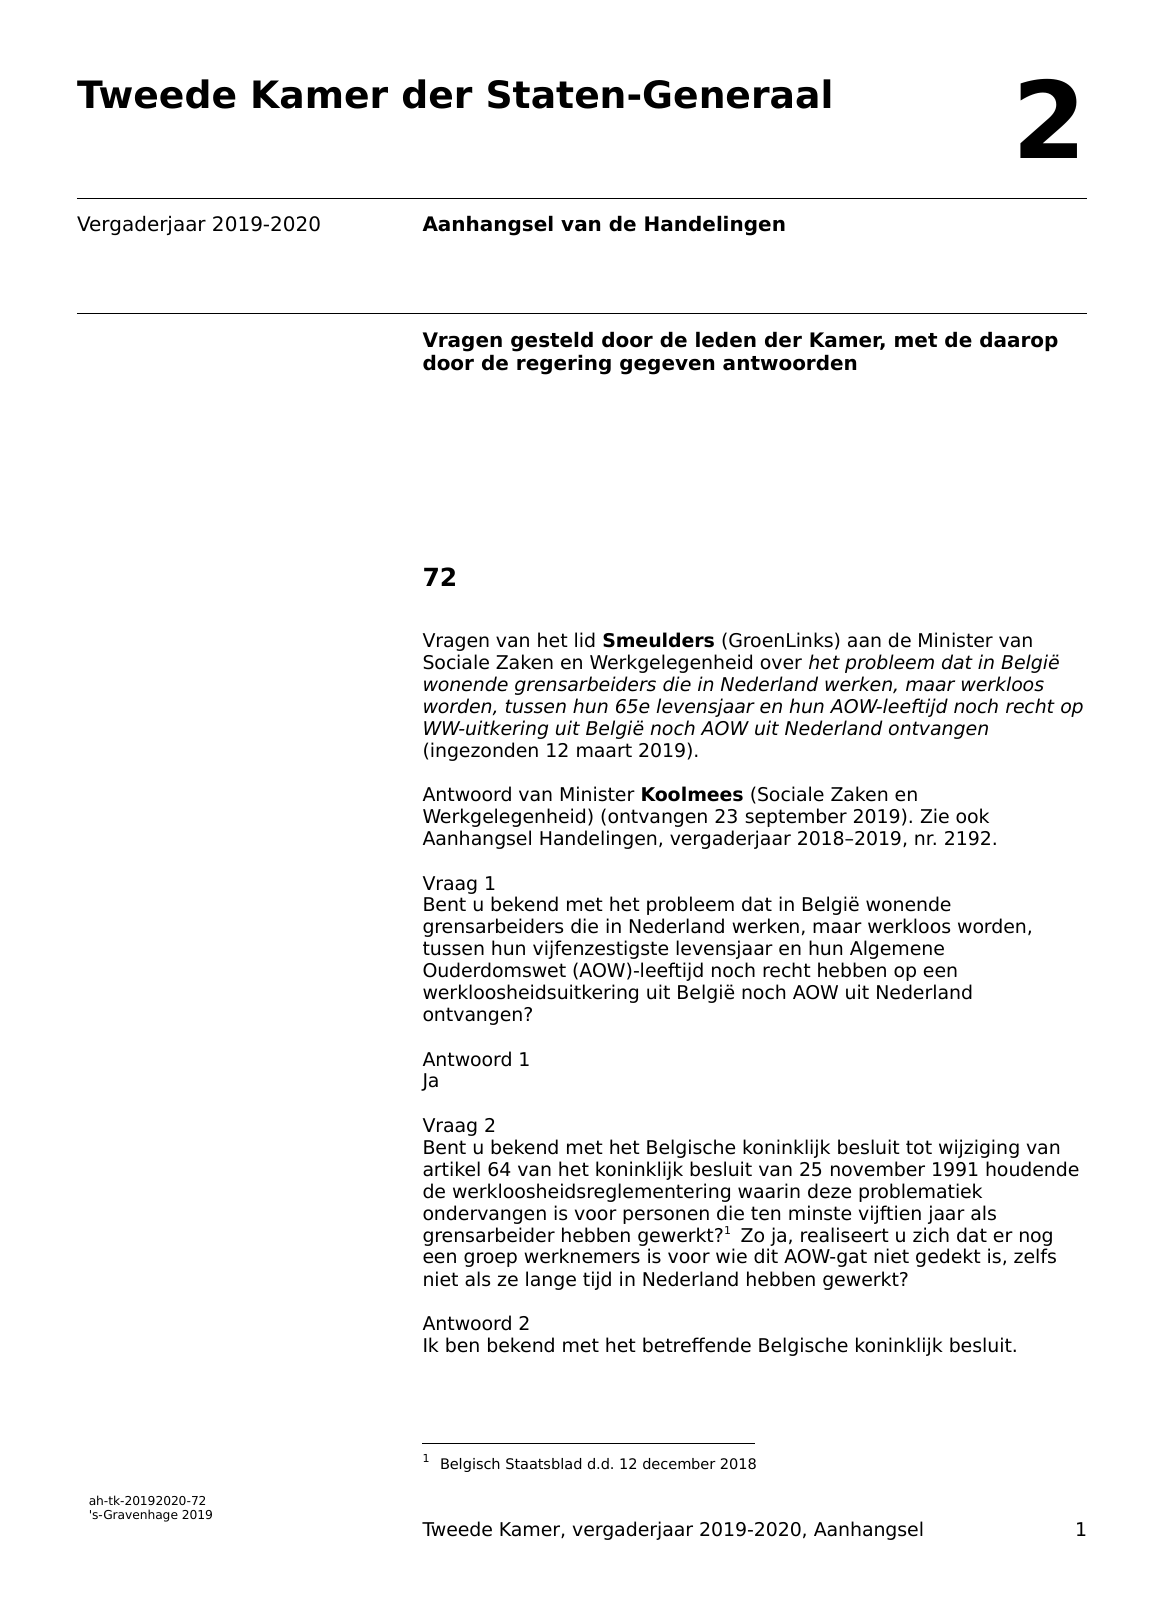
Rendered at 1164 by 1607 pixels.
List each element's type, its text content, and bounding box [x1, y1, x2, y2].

text Ik ben bekend met het betreffende Belgische koninklijk besluit. [422, 1334, 1087, 1357]
table_cell Vragen gesteld door de leden der Kamer, met de daarop door de regering gegeven antwoorden [422, 314, 1087, 375]
table_header 2 [886, 59, 1087, 198]
table_header Tweede Kamer der Staten-Generaal [77, 59, 886, 198]
table_cell Vergaderjaar 2019-2020 [77, 199, 422, 313]
table_cell Aanhangsel van de Handelingen [422, 199, 1087, 313]
text 72 [422, 563, 1087, 592]
text ah-tk-20192020-72 [88, 1494, 323, 1508]
text Bent u bekend met het probleem dat in België wonende grensarbeiders die in Nederland werken, maar werkloos worden, tussen hun vijfenzestigste levensjaar en hun Algemene Ouderdomswet (AOW)-leeftijd noch recht hebben op een werkloosheidsuitkering uit België noch AOW uit Nederland ontvangen? [422, 894, 1087, 1026]
text 's-Gravenhage 2019 [88, 1508, 323, 1522]
text Vraag 2 [422, 1114, 1087, 1137]
text Antwoord 1 [422, 1048, 1087, 1070]
text Antwoord 2 [422, 1313, 1087, 1334]
text Ja [422, 1070, 1087, 1092]
table_cell [77, 314, 422, 375]
text Antwoord van Minister Koolmees (Sociale Zaken en Werkgelegenheid) (ontvangen 23 september 2019). Zie ook Aanhangsel Handelingen, vergaderjaar 2018–2019, nr. 2192. [422, 784, 1087, 850]
text Bent u bekend met het Belgische koninklijk besluit tot wijziging van artikel 64 van het koninklijk besluit van 25 november 1991 houdende de werkloosheidsreglementering waarin deze problematiek ondervangen is voor personen die ten minste vijftien jaar als grensarbeider hebben gewerkt? Zo ja, realiseert u zich dat er nog een groep werknemers is voor wie dit AOW-gat niet gedekt is, zelfs niet als ze lange tijd in Nederland hebben gewerkt? [422, 1137, 1087, 1290]
text Vraag 1 [422, 872, 1087, 894]
text Vragen van het lid Smeulders (GroenLinks) aan de Minister van Sociale Zaken en Werkgelegenheid over het probleem dat in België wonende grensarbeiders die in Nederland werken, maar werkloos worden, tussen hun 65e levensjaar en hun AOW-leeftijd noch recht op WW-uitkering uit België noch AOW uit Nederland ontvangen (ingezonden 12 maart 2019). [422, 630, 1087, 762]
text Belgisch Staatsblad d.d. 12 december 2018 [422, 1452, 1087, 1474]
